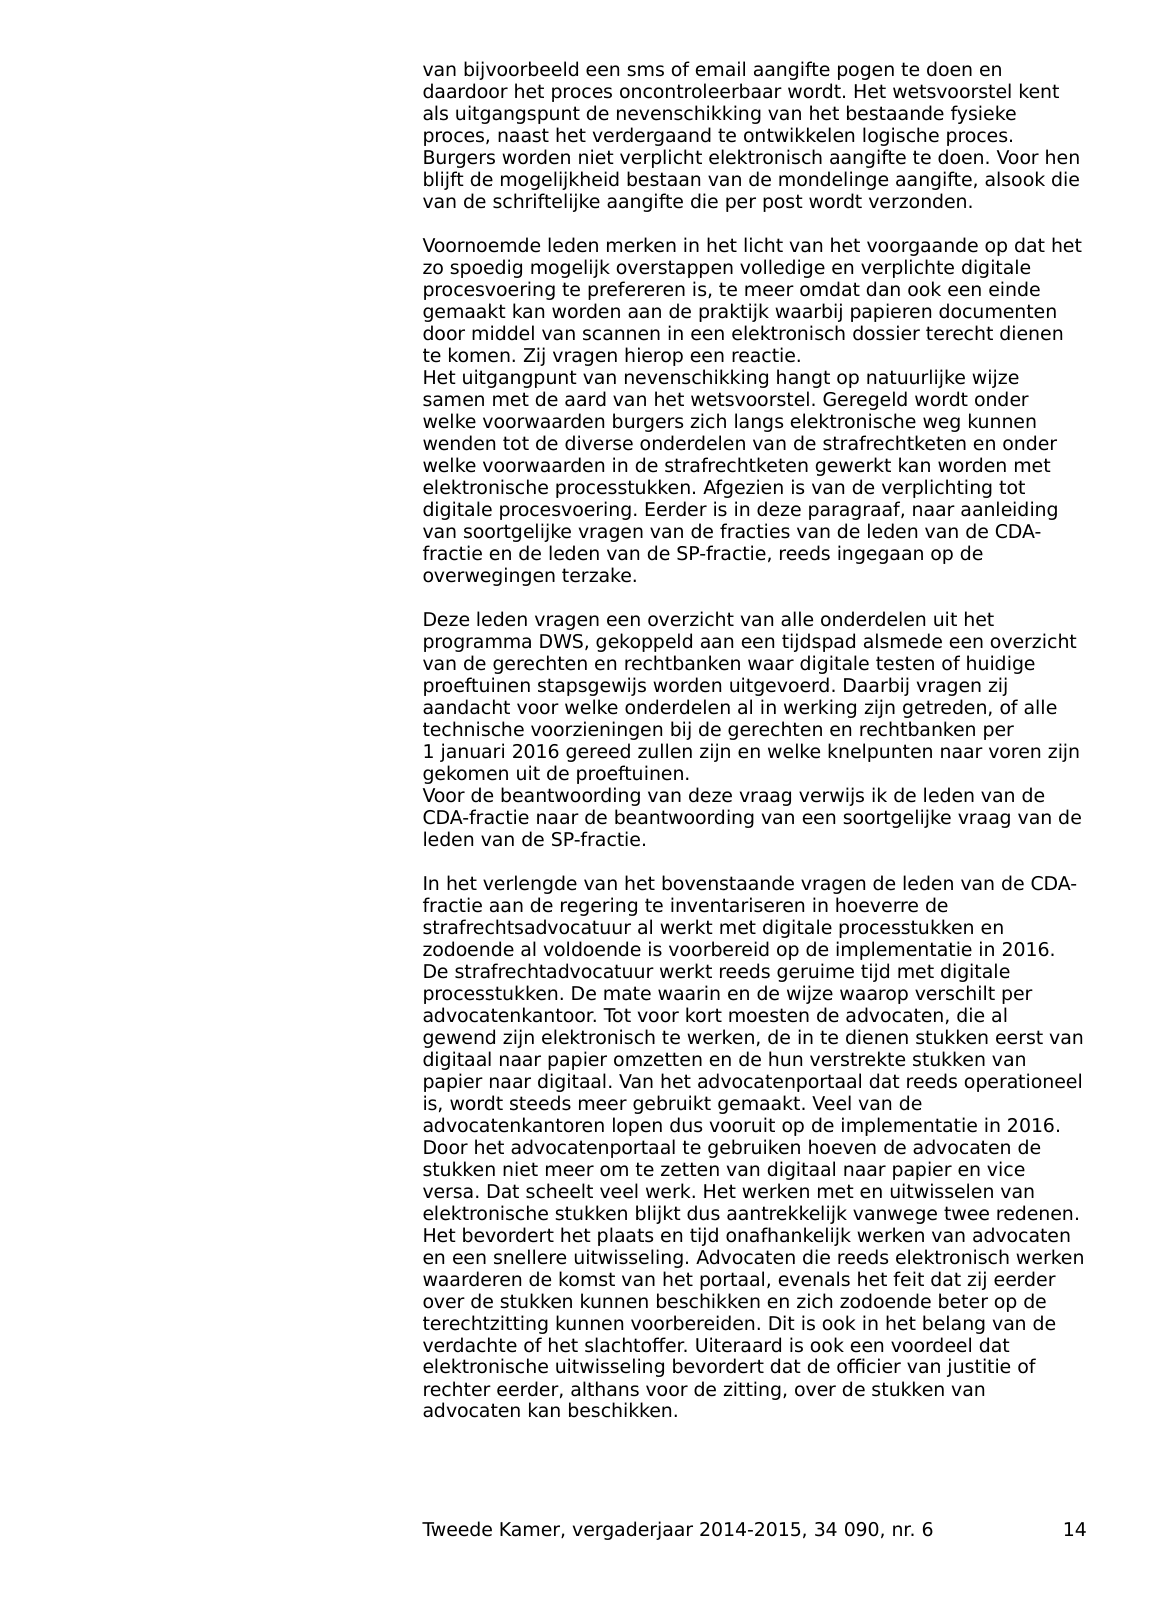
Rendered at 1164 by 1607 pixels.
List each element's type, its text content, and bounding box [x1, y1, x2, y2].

text Voornoemde leden merken in het licht van het voorgaande op dat het zo spoedig mogelijk overstappen volledige en verplichte digitale procesvoering te prefereren is, te meer omdat dan ook een einde gemaakt kan worden aan de praktijk waarbij papieren documenten door middel van scannen in een elektronisch dossier terecht dienen te komen. Zij vragen hierop een reactie. [422, 235, 1087, 367]
text In het verlengde van het bovenstaande vragen de leden van de CDA-fractie aan de regering te inventariseren in hoeverre de strafrechtsadvocatuur al werkt met digitale processtukken en zodoende al voldoende is voorbereid op de implementatie in 2016. [422, 873, 1087, 961]
text De strafrechtadvocatuur werkt reeds geruime tijd met digitale processtukken. De mate waarin en de wijze waarop verschilt per advocatenkantoor. Tot voor kort moesten de advocaten, die al gewend zijn elektronisch te werken, de in te dienen stukken eerst van digitaal naar papier omzetten en de hun verstrekte stukken van papier naar digitaal. Van het advocatenportaal dat reeds operationeel is, wordt steeds meer gebruikt gemaakt. Veel van de advocatenkantoren lopen dus vooruit op de implementatie in 2016. Door het advocatenportaal te gebruiken hoeven de advocaten de stukken niet meer om te zetten van digitaal naar papier en vice versa. Dat scheelt veel werk. Het werken met en uitwisselen van elektronische stukken blijkt dus aantrekkelijk vanwege twee redenen. Het bevordert het plaats en tijd onafhankelijk werken van advocaten en een snellere uitwisseling. Advocaten die reeds elektronisch werken waarderen de komst van het portaal, evenals het feit dat zij eerder over de stukken kunnen beschikken en zich zodoende beter op de terechtzitting kunnen voorbereiden. Dit is ook in het belang van de verdachte of het slachtoffer. Uiteraard is ook een voordeel dat elektronische uitwisseling bevordert dat de officier van justitie of rechter eerder, althans voor de zitting, over de stukken van advocaten kan beschikken. [422, 961, 1087, 1422]
text Deze leden vragen een overzicht van alle onderdelen uit het programma DWS, gekoppeld aan een tijdspad alsmede een overzicht van de gerechten en rechtbanken waar digitale testen of huidige proeftuinen stapsgewijs worden uitgevoerd. Daarbij vragen zij aandacht voor welke onderdelen al in werking zijn getreden, of alle technische voorzieningen bij de gerechten en rechtbanken per 1 januari 2016 gereed zullen zijn en welke knelpunten naar voren zijn gekomen uit de proeftuinen. [422, 609, 1087, 785]
text van bijvoorbeeld een sms of email aangifte pogen te doen en daardoor het proces oncontroleerbaar wordt. Het wetsvoorstel kent als uitgangspunt de nevenschikking van het bestaande fysieke proces, naast het verdergaand te ontwikkelen logische proces. Burgers worden niet verplicht elektronisch aangifte te doen. Voor hen blijft de mogelijkheid bestaan van de mondelinge aangifte, alsook die van de schriftelijke aangifte die per post wordt verzonden. [422, 59, 1087, 213]
text Voor de beantwoording van deze vraag verwijs ik de leden van de CDA-fractie naar de beantwoording van een soortgelijke vraag van de leden van de SP-fractie. [422, 785, 1087, 851]
text Het uitgangpunt van nevenschikking hangt op natuurlijke wijze samen met de aard van het wetsvoorstel. Geregeld wordt onder welke voorwaarden burgers zich langs elektronische weg kunnen wenden tot de diverse onderdelen van de strafrechtketen en onder welke voorwaarden in de strafrechtketen gewerkt kan worden met elektronische processtukken. Afgezien is van de verplichting tot digitale procesvoering. Eerder is in deze paragraaf, naar aanleiding van soortgelijke vragen van de fracties van de leden van de CDA-fractie en de leden van de SP-fractie, reeds ingegaan op de overwegingen terzake. [422, 367, 1087, 587]
